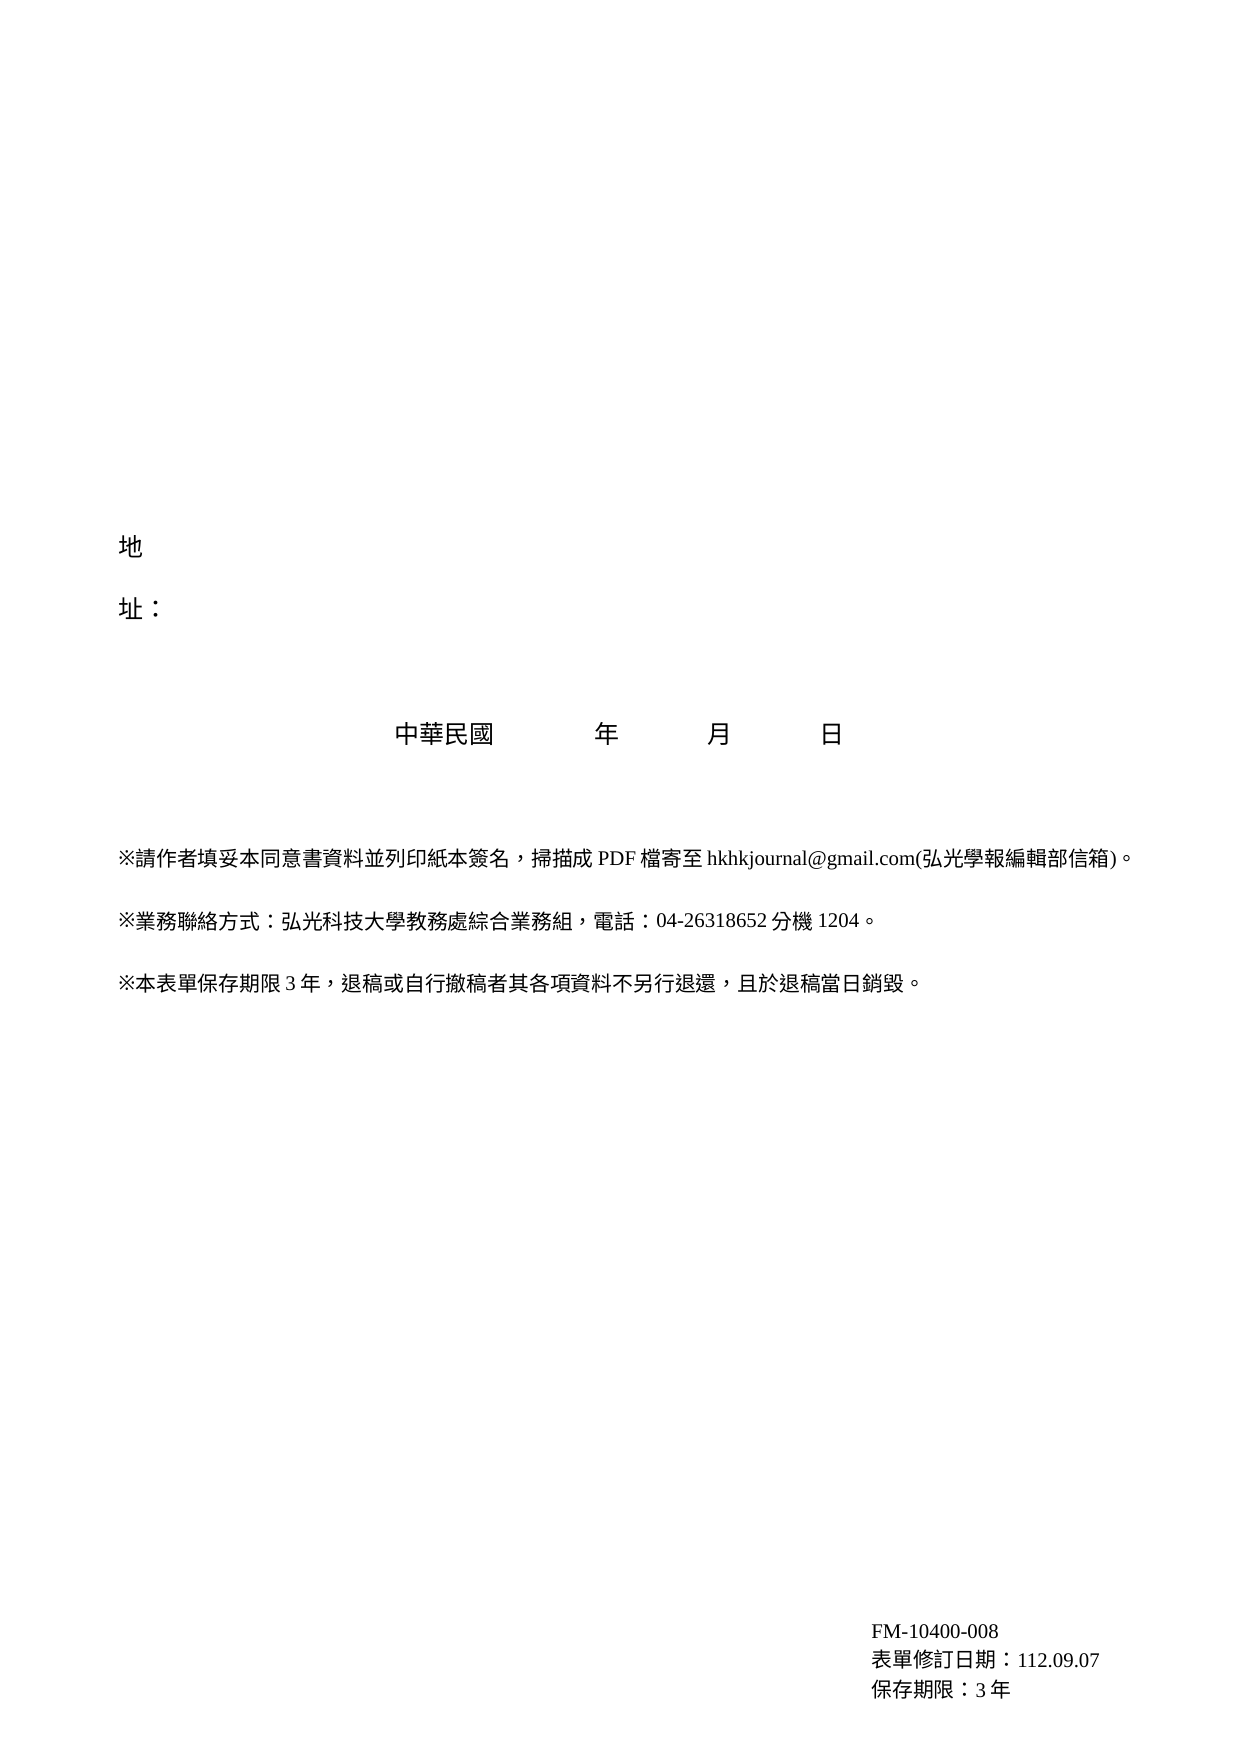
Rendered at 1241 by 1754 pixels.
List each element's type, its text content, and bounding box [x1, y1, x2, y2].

table_cell 地 址： [118, 441, 251, 628]
text 中華民國 年 月 日 [118, 691, 1120, 753]
text ※請作者填妥本同意書資料並列印紙本簽名，掃描成PDF檔寄至hkhkjournal@gmail.com(弘光學報編輯部信箱)。 [118, 816, 1183, 878]
text ※本表單保存期限3年，退稿或自行撤稿者其各項資料不另行退還，且於退稿當日銷毀。 [118, 941, 1183, 1003]
table_cell [251, 441, 1119, 628]
text ※業務聯絡方式：弘光科技大學教務處綜合業務組，電話：04-26318652分機1204。 [118, 878, 1183, 941]
